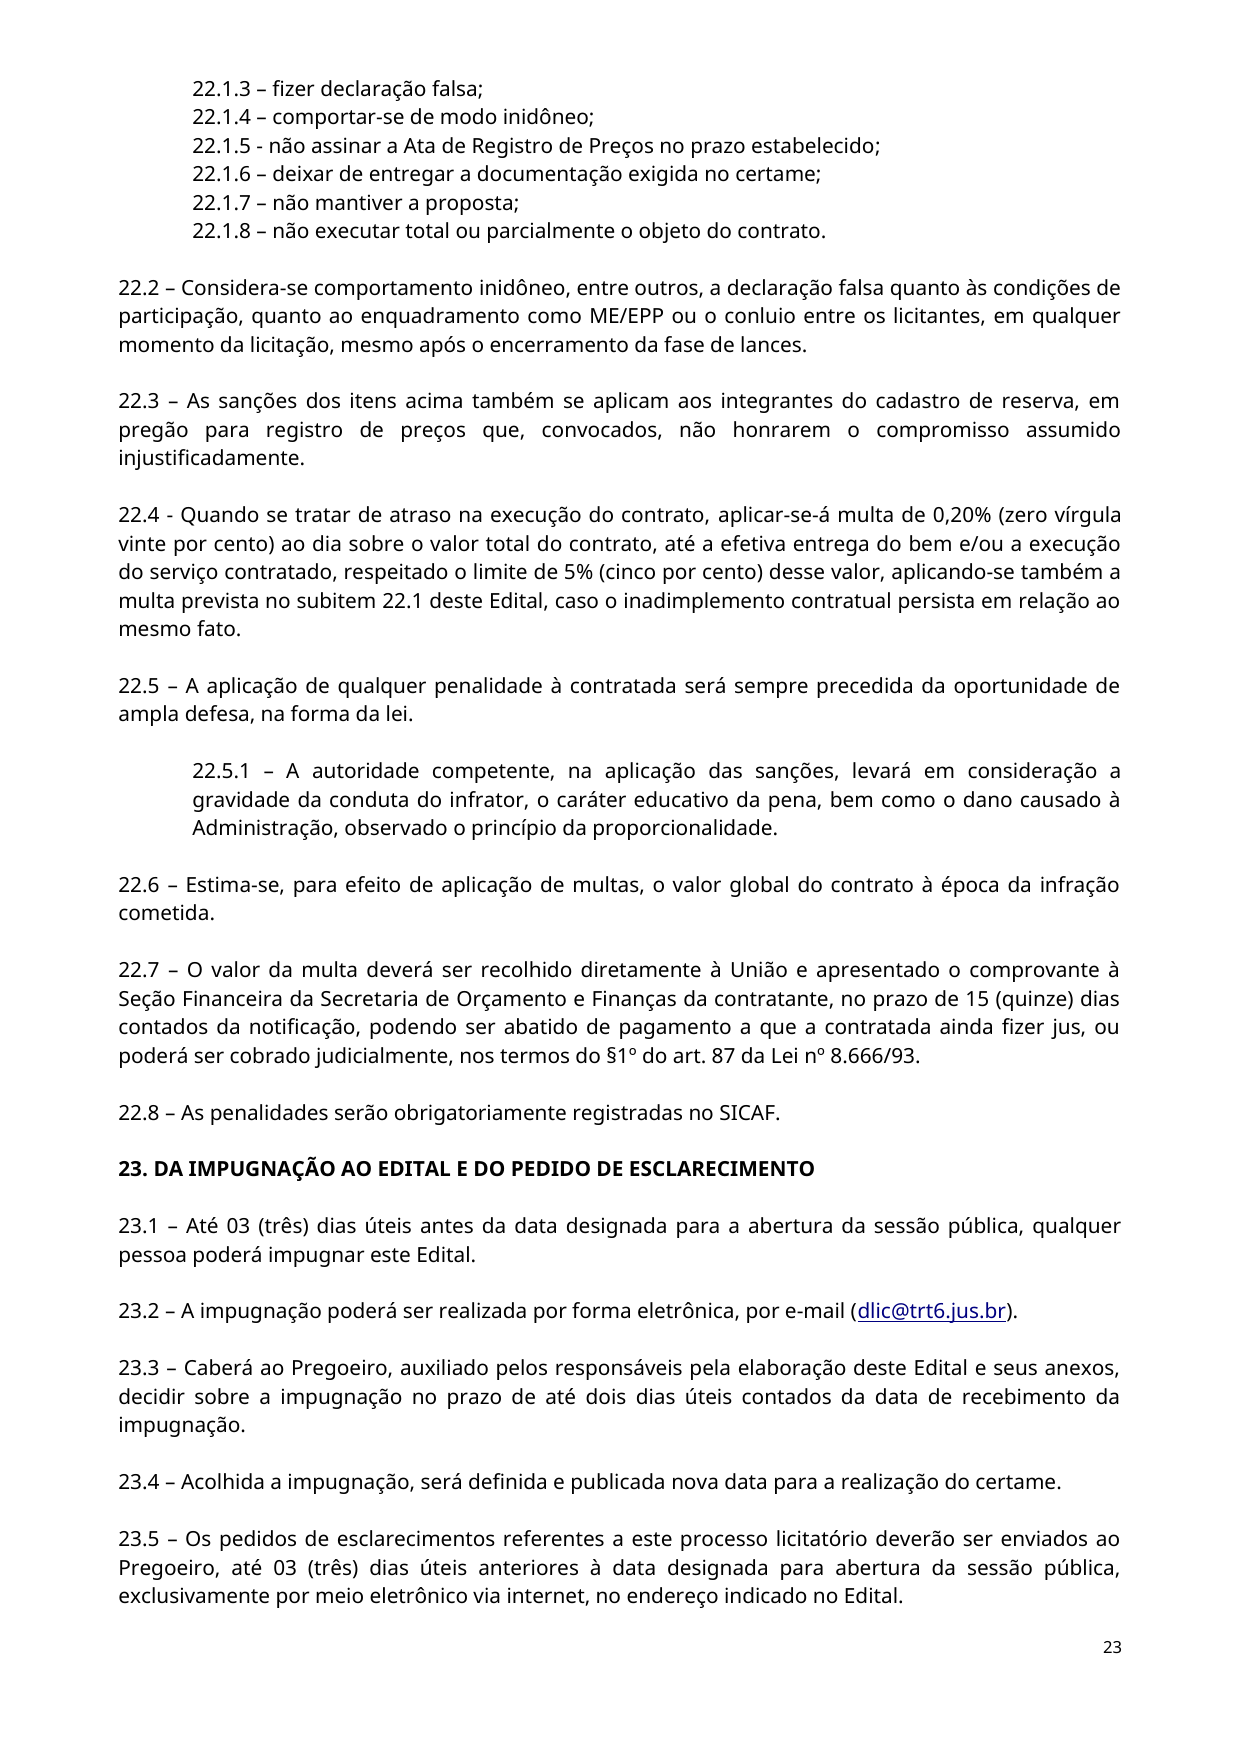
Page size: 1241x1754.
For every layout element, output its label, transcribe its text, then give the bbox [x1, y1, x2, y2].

text 22.1.7 – não mantiver a proposta; [192, 188, 1122, 216]
text 22.1.5 - não assinar a Ata de Registro de Preços no prazo estabelecido; [192, 131, 1122, 159]
text 23.5 – Os pedidos de esclarecimentos referentes a este processo licitatório deverão ser enviados ao Pregoeiro, até 03 (três) dias úteis anteriores à data designada para abertura da sessão pública, exclusivamente por meio eletrônico via internet, no endereço indicado no Edital. [118, 1524, 1122, 1609]
text 22.1.8 – não executar total ou parcialmente o objeto do contrato. [192, 216, 1122, 244]
text 22.5 – A aplicação de qualquer penalidade à contratada será sempre precedida da oportunidade de ampla defesa, na forma da lei. [118, 671, 1122, 728]
text 23.3 – Caberá ao Pregoeiro, auxiliado pelos responsáveis pela elaboração deste Edital e seus anexos, decidir sobre a impugnação no prazo de até dois dias úteis contados da data de recebimento da impugnação. [118, 1353, 1122, 1439]
text 23.4 – Acolhida a impugnação, será definida e publicada nova data para a realização do certame. [118, 1467, 1122, 1496]
text 22.1.4 – comportar-se de modo inidôneo; [192, 102, 1122, 131]
text 22.1.3 – fizer declaração falsa; [192, 74, 1122, 102]
text 22.2 – Considera-se comportamento inidôneo, entre outros, a declaração falsa quanto às condições de participação, quanto ao enquadramento como ME/EPP ou o conluio entre os licitantes, em qualquer momento da licitação, mesmo após o encerramento da fase de lances. [118, 273, 1122, 358]
text 23.2 – A impugnação poderá ser realizada por forma eletrônica, por e-mail (dlic@trt6.jus.br). [118, 1297, 1122, 1325]
text 23.1 – Até 03 (três) dias úteis antes da data designada para a abertura da sessão pública, qualquer pessoa poderá impugnar este Edital. [118, 1211, 1122, 1268]
text 22.6 – Estima-se, para efeito de aplicação de multas, o valor global do contrato à época da infração cometida. [118, 870, 1122, 927]
text 22.5.1 – A autoridade competente, na aplicação das sanções, levará em consideração a gravidade da conduta do infrator, o caráter educativo da pena, bem como o dano causado à Administração, observado o princípio da proporcionalidade. [192, 756, 1122, 842]
text 22.3 – As sanções dos itens acima também se aplicam aos integrantes do cadastro de reserva, em pregão para registro de preços que, convocados, não honrarem o compromisso assumido injustificadamente. [118, 387, 1122, 472]
text 22.1.6 – deixar de entregar a documentação exigida no certame; [192, 159, 1122, 188]
text 22.4 - Quando se tratar de atraso na execução do contrato, aplicar-se-á multa de 0,20% (zero vírgula vinte por cento) ao dia sobre o valor total do contrato, até a efetiva entrega do bem e/ou a execução do serviço contratado, respeitado o limite de 5% (cinco por cento) desse valor, aplicando-se também a multa prevista no subitem 22.1 deste Edital, caso o inadimplemento contratual persista em relação ao mesmo fato. [118, 500, 1122, 643]
text 22.8 – As penalidades serão obrigatoriamente registradas no SICAF. [118, 1098, 1122, 1126]
text 23. DA IMPUGNAÇÃO AO EDITAL E DO PEDIDO DE ESCLARECIMENTO [118, 1154, 1122, 1183]
text 22.7 – O valor da multa deverá ser recolhido diretamente à União e apresentado o comprovante à Seção Financeira da Secretaria de Orçamento e Finanças da contratante, no prazo de 15 (quinze) dias contados da notificação, podendo ser abatido de pagamento a que a contratada ainda fizer jus, ou poderá ser cobrado judicialmente, nos termos do §1º do art. 87 da Lei nº 8.666/93. [118, 955, 1122, 1069]
